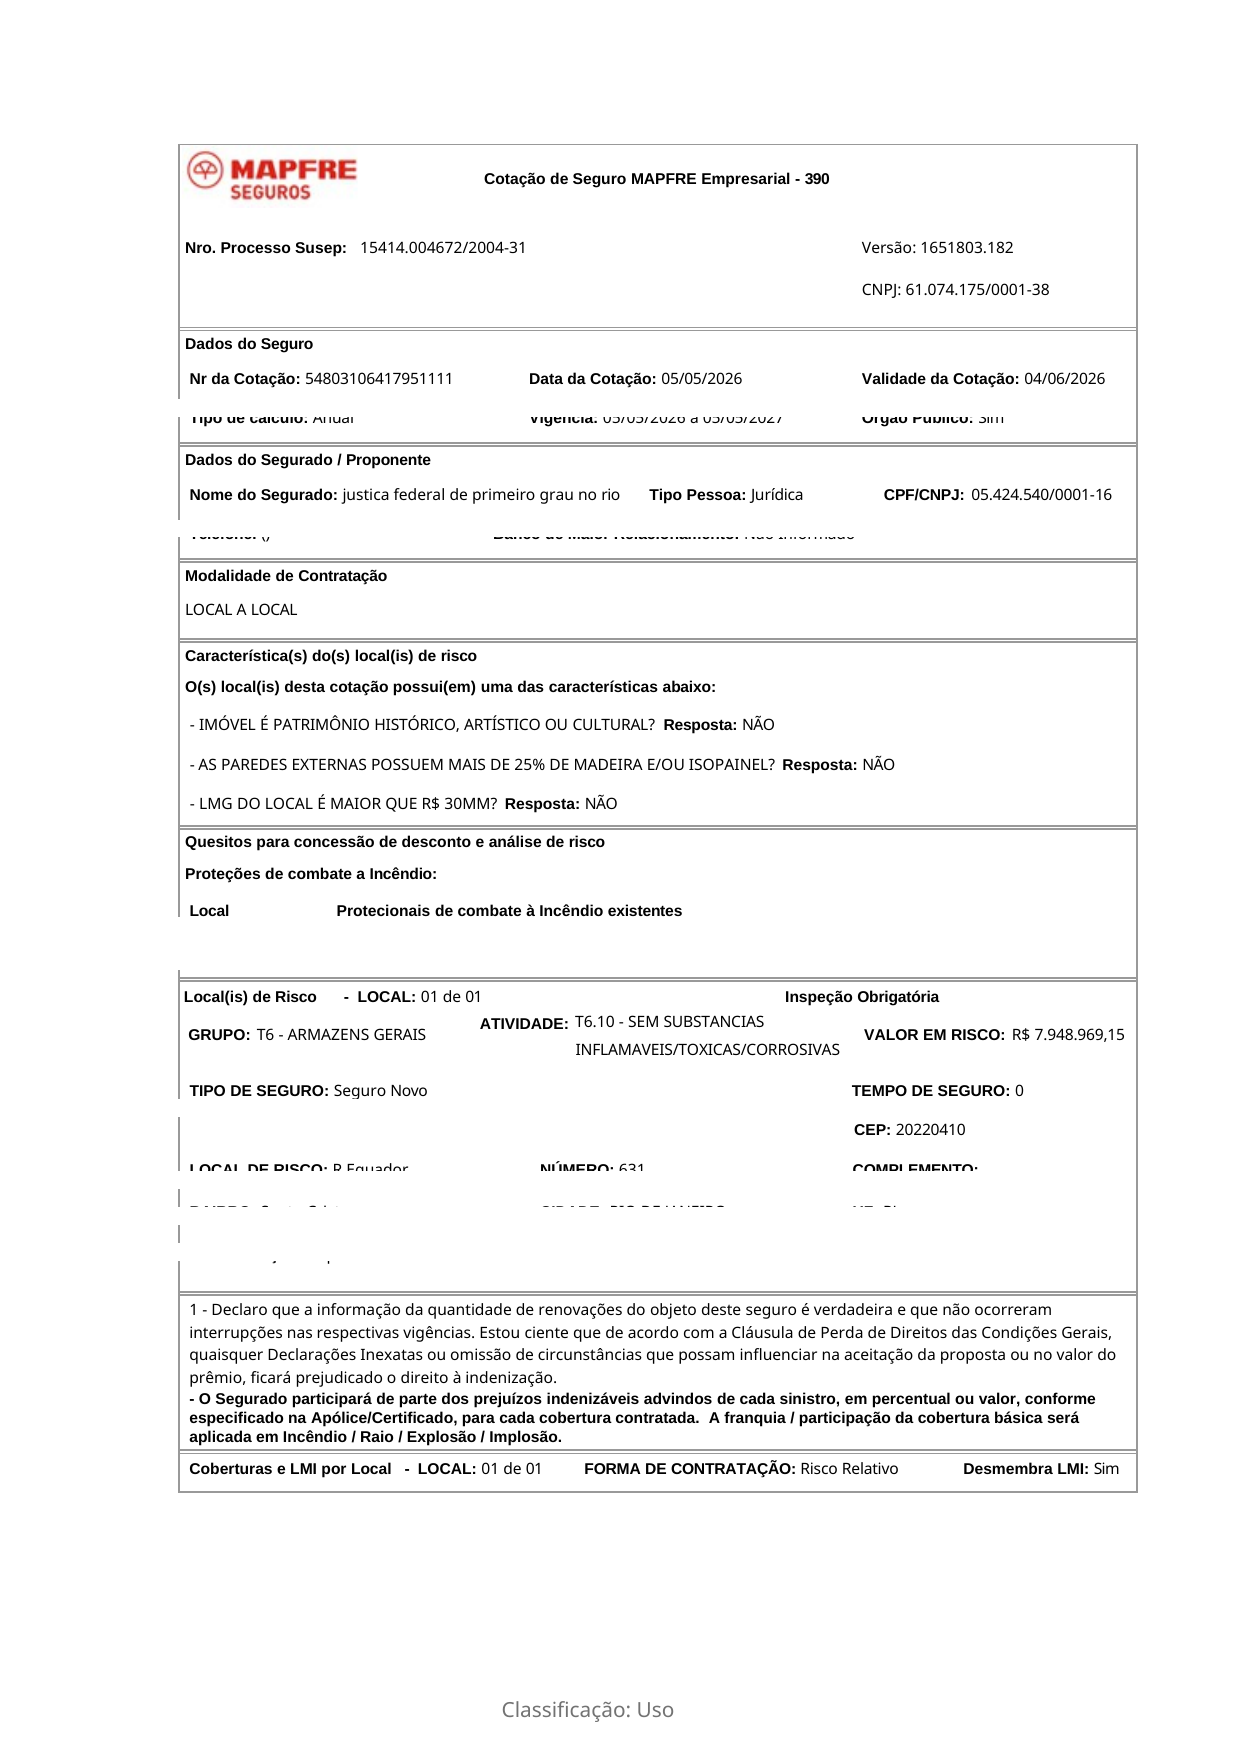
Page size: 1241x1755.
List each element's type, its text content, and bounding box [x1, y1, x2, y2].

table_header [819, 399, 1010, 417]
table_cell Proteções de combate a Incêndio: Local Protecionais de combate à Incêndio existentes 1 Extintores [180, 864, 1136, 977]
table_header [184, 1244, 494, 1261]
table_cell Local(is) de Risco - LOCAL: 01 de 01 Inspeção Obrigatória [180, 982, 1136, 1017]
table_header [184, 1099, 638, 1117]
table_header [494, 1244, 801, 1261]
table_header Cotação de Seguro MAPFRE Empresarial - 390 [426, 145, 1136, 222]
table_header [184, 520, 383, 537]
table_cell [184, 944, 689, 970]
table_cell GRUPO: T6 - ARMAZENS GERAIS ATIVIDADE: T6.10 - SEM SUBSTANCIAS VALOR EM RISCO: R$ 7.948.969,15 INFLAMAVEIS/TOXICAS/CORROSIVAS TIPO DE SEGURO: Seguro Novo TEMPO DE SEGURO: 0 CEP: 20220410 LOCAL DE RISCO: R Equador NÚMERO: 631 COMPLEMENTO: BAIRRO: Santo Cristo CIDADE: RIO DE JANEIRO UF: RJ LOCALIZAÇÃO: A partir do 1º Andar LOCALIZADO EM SHOPPING: Não [180, 1017, 1136, 1291]
table_cell Nome do Segurado: justica federal de primeiro grau no rio Tipo Pessoa: Jurídica CPF/CNPJ: 05.424.540/0001-16 Telefone: () Banco de Maior Relacionamento: Não Informado [180, 482, 1136, 558]
table_header [184, 1171, 473, 1189]
table_cell Modalidade de Contratação [180, 563, 1136, 598]
table_cell 1 - Declaro que a informação da quantidade de renovações do objeto deste seguro é verdadeira e que não ocorreram interrupções nas respectivas vigências. Estou ciente que de acordo com a Cláusula de Perda de Direitos das Condições Gerais, quaisquer Declarações Inexatas ou omissão de circunstâncias que possam influenciar na aceitação da proposta ou no valor do prêmio, ficará prejudicado o direito à indenização. - O Segurado participará de parte dos prejuízos indenizáveis advindos de cada sinistro, em percentual ou valor, conforme especificado na Apólice/Certificado, para cada cobertura contratada. A franquia / participação da cobertura básica será aplicada em Incêndio / Raio / Explosão / Implosão. [180, 1296, 1136, 1449]
table_cell Quesitos para concessão de desconto e análise de risco [180, 830, 1136, 864]
table_header [184, 1208, 443, 1225]
table_cell Dados do Segurado / Proponente [180, 447, 1136, 482]
table_header [749, 1171, 986, 1189]
table_cell LOCAL A LOCAL [180, 598, 1136, 638]
table_header [443, 1208, 794, 1225]
table_cell Nro. Processo Susep: 15414.004672/2004-31 Versão: 1651803.182 CNPJ: 61.074.175/0001-38 [180, 223, 1136, 326]
table_header [473, 1171, 749, 1189]
table_header [184, 399, 441, 417]
table_header [441, 399, 819, 417]
table_cell Coberturas e LMI por Local - LOCAL: 01 de 01 FORMA DE CONTRATAÇÃO: Risco Relativo Desmembra LMI: Sim [180, 1454, 1136, 1491]
table_cell Dados do Seguro [180, 331, 1136, 366]
table_cell O(s) local(is) desta cotação possui(em) uma das características abaixo: IMÓVEL É PATRIMÔNIO HISTÓRICO, ARTÍSTICO OU CULTURAL? Resposta: NÃO AS PAREDES EXTERNAS POSSUEM MAIS DE 25% DE MADEIRA E/OU ISOPAINEL? Resposta: NÃO LMG DO LOCAL É MAIOR QUE R$ 30MM? Resposta: NÃO [180, 678, 1136, 825]
table_header [184, 917, 689, 944]
table_header [638, 1099, 1029, 1117]
table_header [383, 520, 853, 537]
table_header [794, 1208, 907, 1225]
table_header [180, 145, 426, 222]
table_cell Nr da Cotação: 54803106417951111 Data da Cotação: 05/05/2026 Validade da Cotação: 04/06/2026 Tipo de cálculo: Anual Vigência: 05/05/2026 a 05/05/2027 Órgão Público: Sim [180, 366, 1136, 442]
table_cell Característica(s) do(s) local(is) de risco [180, 643, 1136, 678]
